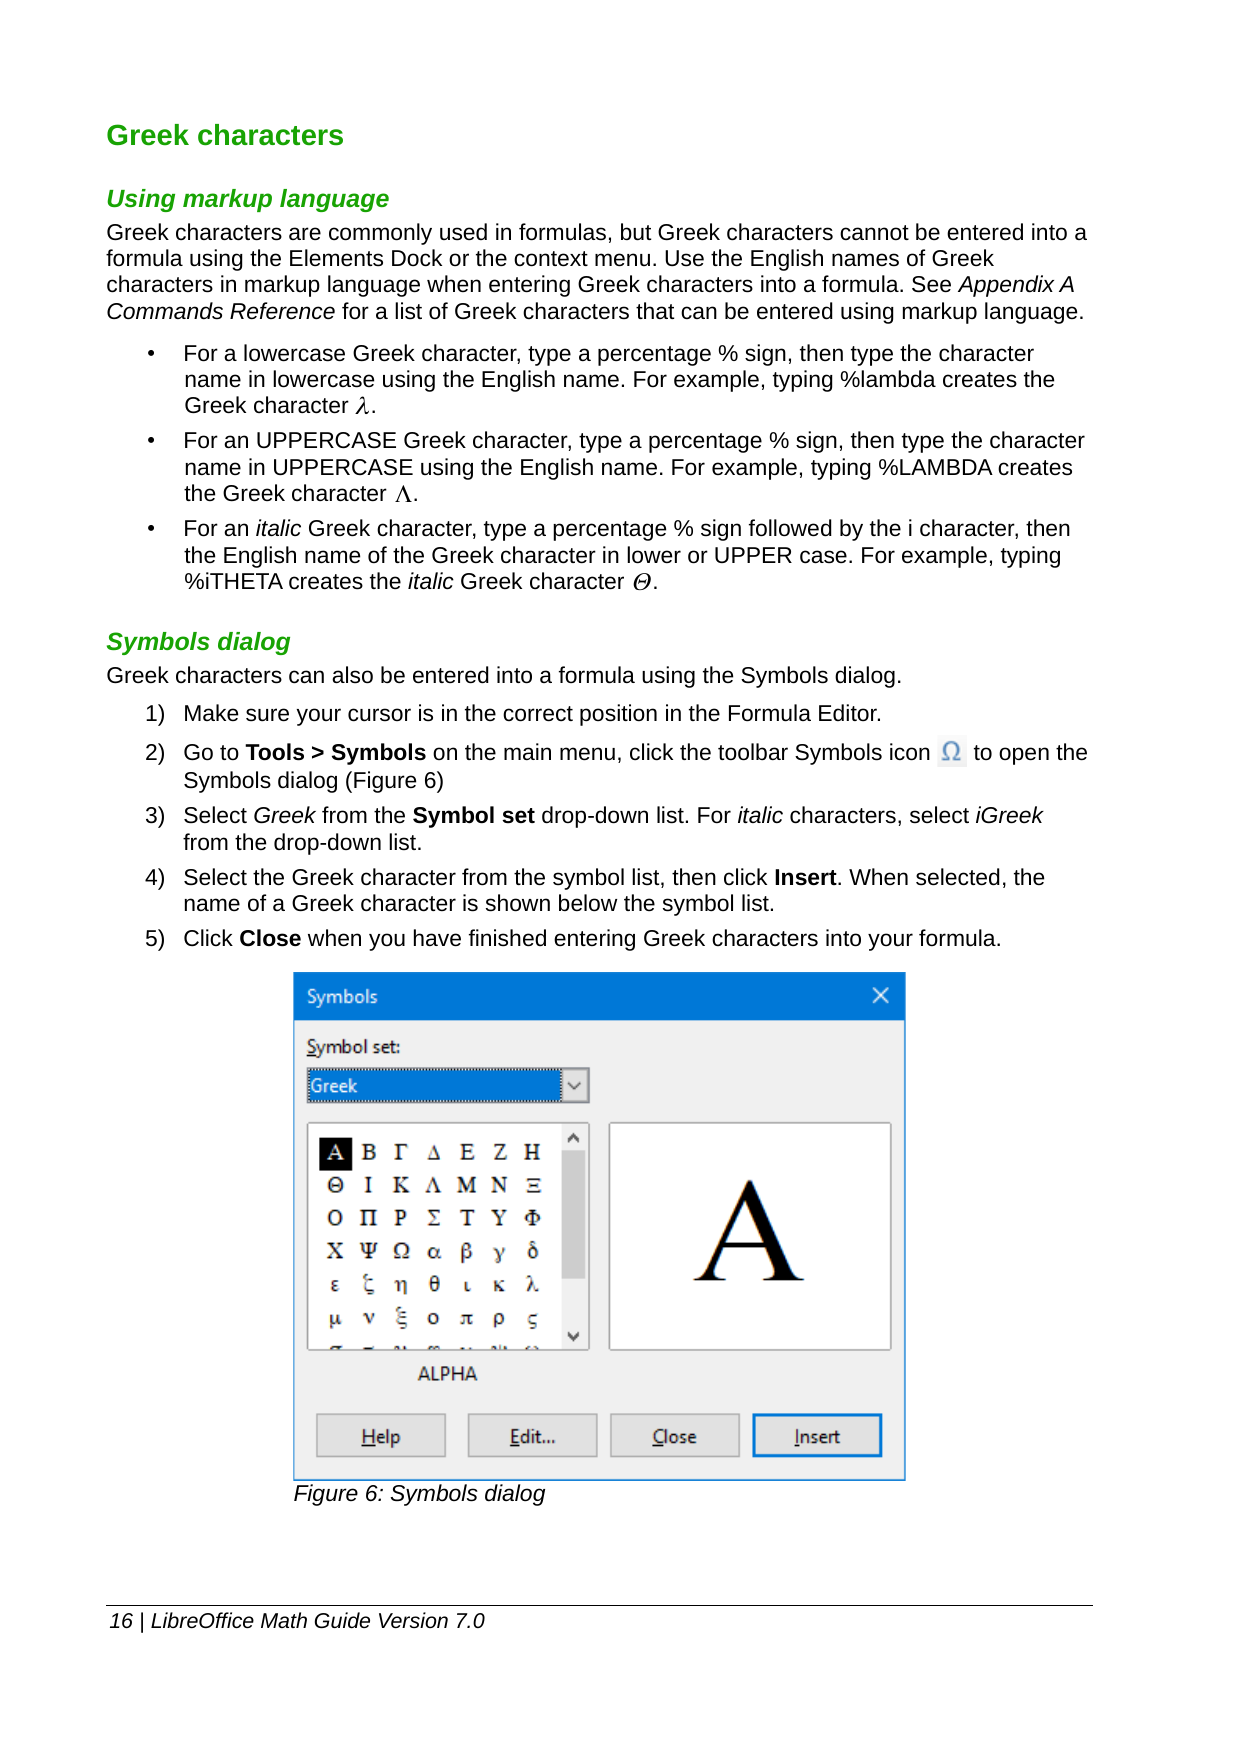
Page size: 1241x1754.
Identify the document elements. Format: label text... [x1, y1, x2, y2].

list Select Greek from the Symbol set drop-down list. For italic characters, select iGreek from the drop-down list. [165, 802, 1093, 855]
list For an UPPERCASE Greek character, type a percentage % sign, then type the character name in UPPERCASE using the English name. For example, typing %LAMBDA creates the Greek character . [144, 424, 1093, 507]
list Make sure your cursor is in the correct position in the Formula Editor. [165, 700, 1093, 727]
text Figure 6: Symbols dialog [293, 1481, 906, 1506]
text Greek characters are commonly used in formulas, but Greek characters cannot be entered into a formula using the Elements Dock or the context menu. Use the English names of Greek characters in markup language when entering Greek characters into a formula. See Appendix A Commands Reference for a list of Greek characters that can be entered using markup language. [106, 219, 1093, 324]
list For a lowercase Greek character, type a percentage % sign, then type the character name in lowercase using the English name. For example, typing %lambda creates the Greek character . [144, 337, 1093, 419]
list Select the Greek character from the symbol list, then click Insert. When selected, the name of a Greek character is shown below the symbol list. [165, 864, 1093, 916]
picture [937, 735, 967, 767]
subtitle Symbols dialog [106, 627, 1093, 656]
picture [293, 972, 906, 1481]
list Go to Tools > Symbols on the main menu, click the toolbar Symbols icon to open the Symbols dialog (Figure 6) [165, 736, 1093, 793]
text Greek characters can also be entered into a formula using the Symbols dialog. [106, 662, 1093, 688]
subtitle Using markup language [106, 184, 1093, 213]
list For an italic Greek character, type a percentage % sign followed by the i character, then the English name of the Greek character in lower or UPPER case. For example, typing %iTHETA creates the italic Greek character . [144, 512, 1093, 597]
list Click Close when you have finished entering Greek characters into your formula. [165, 925, 1093, 952]
subtitle Greek characters [106, 118, 1093, 152]
